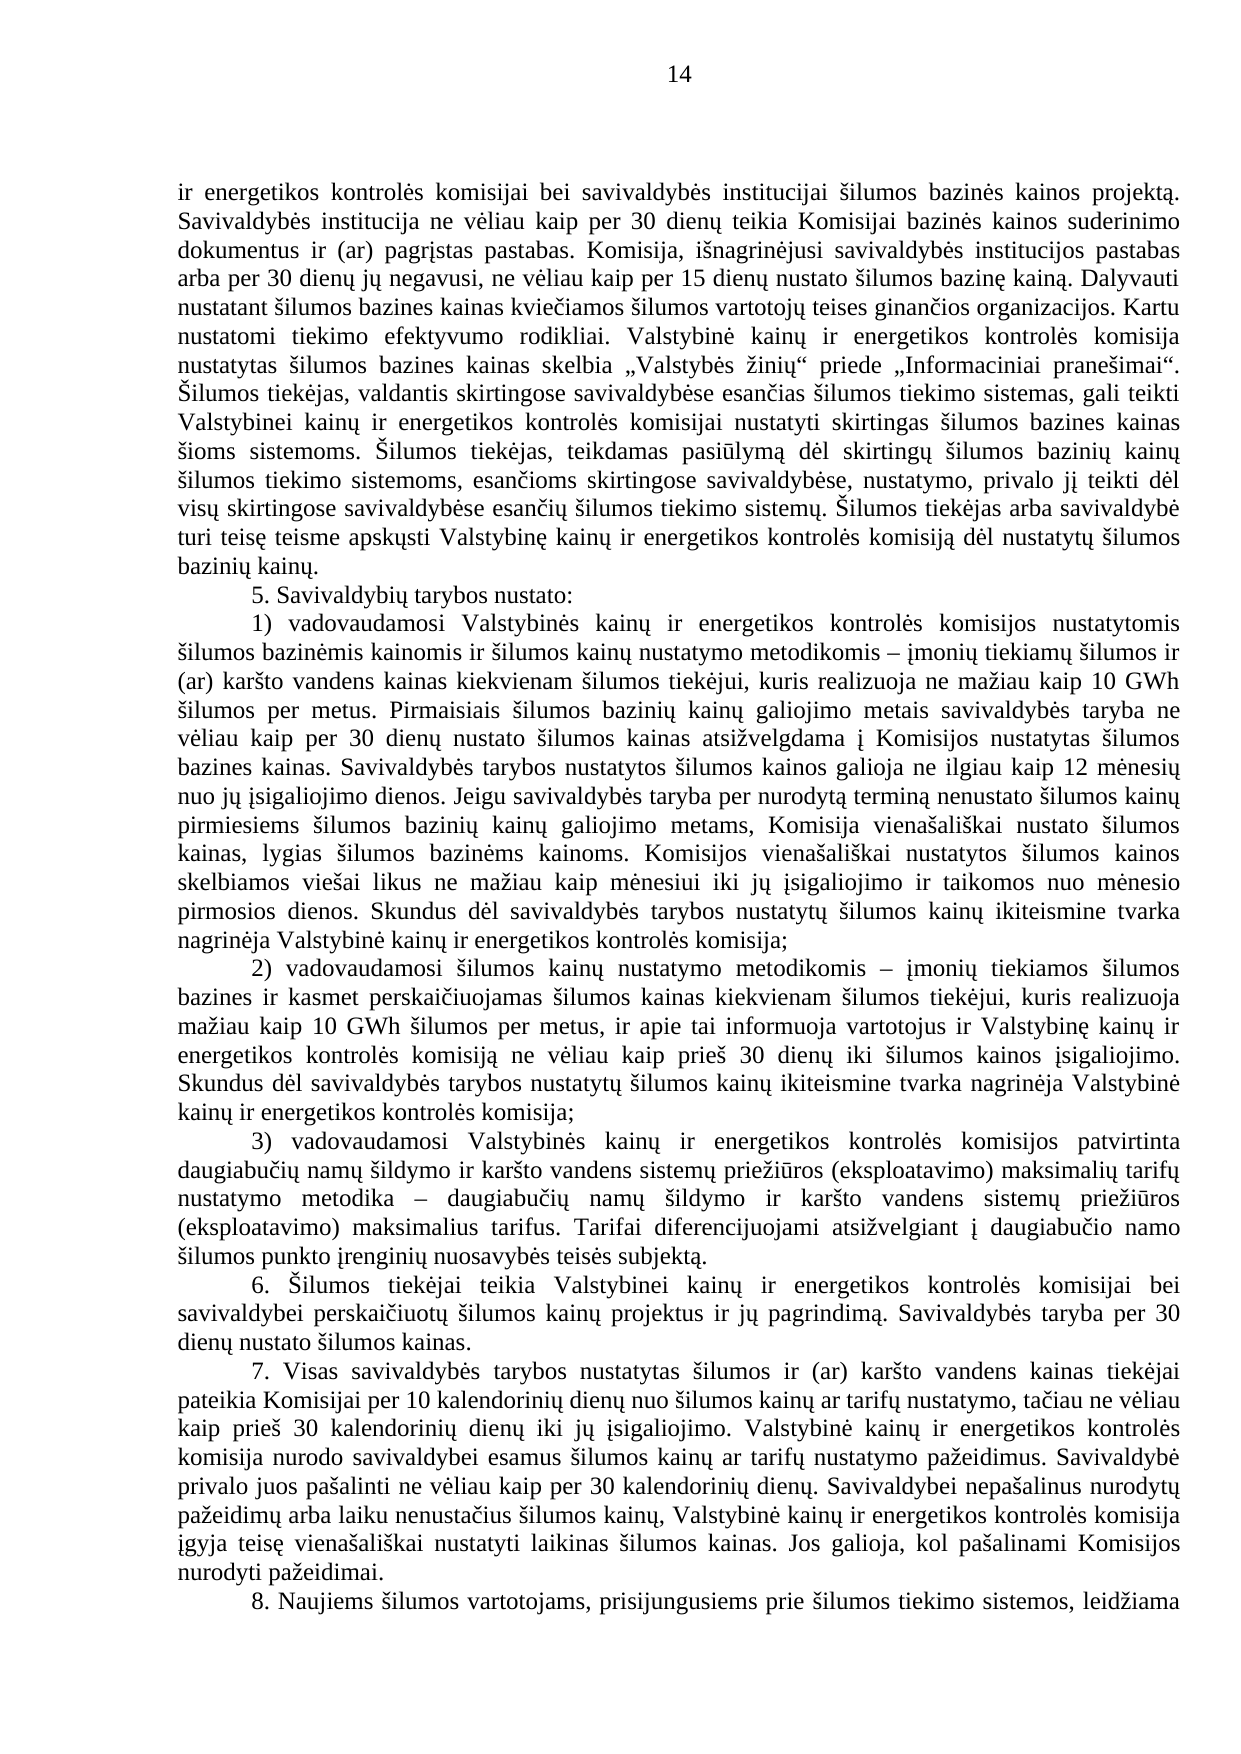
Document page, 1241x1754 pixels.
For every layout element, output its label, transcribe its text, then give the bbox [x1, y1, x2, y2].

text 5. Savivaldybių tarybos nustato: [177, 580, 1181, 608]
text 2) vadovaudamosi šilumos kainų nustatymo metodikomis – įmonių tiekiamos šilumos bazines ir kasmet perskaičiuojamas šilumos kainas kiekvienam šilumos tiekėjui, kuris realizuoja mažiau kaip 10 GWh šilumos per metus, ir apie tai informuoja vartotojus ir Valstybinę kainų ir energetikos kontrolės komisiją ne vėliau kaip prieš 30 dienų iki šilumos kainos įsigaliojimo. Skundus dėl savivaldybės tarybos nustatytų šilumos kainų ikiteismine tvarka nagrinėja Valstybinė kainų ir energetikos kontrolės komisija; [177, 953, 1181, 1126]
text 3) vadovaudamosi Valstybinės kainų ir energetikos kontrolės komisijos patvirtinta daugiabučių namų šildymo ir karšto vandens sistemų priežiūros (eksploatavimo) maksimalių tarifų nustatymo metodika – daugiabučių namų šildymo ir karšto vandens sistemų priežiūros (eksploatavimo) maksimalius tarifus. Tarifai diferencijuojami atsižvelgiant į daugiabučio namo šilumos punkto įrenginių nuosavybės teisės subjektą. [177, 1126, 1181, 1270]
text 1) vadovaudamosi Valstybinės kainų ir energetikos kontrolės komisijos nustatytomis šilumos bazinėmis kainomis ir šilumos kainų nustatymo metodikomis – įmonių tiekiamų šilumos ir (ar) karšto vandens kainas kiekvienam šilumos tiekėjui, kuris realizuoja ne mažiau kaip 10 GWh šilumos per metus. Pirmaisiais šilumos bazinių kainų galiojimo metais savivaldybės taryba ne vėliau kaip per 30 dienų nustato šilumos kainas atsižvelgdama į Komisijos nustatytas šilumos bazines kainas. Savivaldybės tarybos nustatytos šilumos kainos galioja ne ilgiau kaip 12 mėnesių nuo jų įsigaliojimo dienos. Jeigu savivaldybės taryba per nurodytą terminą nenustato šilumos kainų pirmiesiems šilumos bazinių kainų galiojimo metams, Komisija vienašališkai nustato šilumos kainas, lygias šilumos bazinėms kainoms. Komisijos vienašališkai nustatytos šilumos kainos skelbiamos viešai likus ne mažiau kaip mėnesiui iki jų įsigaliojimo ir taikomos nuo mėnesio pirmosios dienos. Skundus dėl savivaldybės tarybos nustatytų šilumos kainų ikiteismine tvarka nagrinėja Valstybinė kainų ir energetikos kontrolės komisija; [177, 608, 1181, 953]
text 6. Šilumos tiekėjai teikia Valstybinei kainų ir energetikos kontrolės komisijai bei savivaldybei perskaičiuotų šilumos kainų projektus ir jų pagrindimą. Savivaldybės taryba per 30 dienų nustato šilumos kainas. [177, 1270, 1181, 1356]
text ir energetikos kontrolės komisijai bei savivaldybės institucijai šilumos bazinės kainos projektą. Savivaldybės institucija ne vėliau kaip per 30 dienų teikia Komisijai bazinės kainos suderinimo dokumentus ir (ar) pagrįstas pastabas. Komisija, išnagrinėjusi savivaldybės institucijos pastabas arba per 30 dienų jų negavusi, ne vėliau kaip per 15 dienų nustato šilumos bazinę kainą. Dalyvauti nustatant šilumos bazines kainas kviečiamos šilumos vartotojų teises ginančios organizacijos. Kartu nustatomi tiekimo efektyvumo rodikliai. Valstybinė kainų ir energetikos kontrolės komisija nustatytas šilumos bazines kainas skelbia „Valstybės žinių“ priede „Informaciniai pranešimai“. Šilumos tiekėjas, valdantis skirtingose savivaldybėse esančias šilumos tiekimo sistemas, gali teikti Valstybinei kainų ir energetikos kontrolės komisijai nustatyti skirtingas šilumos bazines kainas šioms sistemoms. Šilumos tiekėjas, teikdamas pasiūlymą dėl skirtingų šilumos bazinių kainų šilumos tiekimo sistemoms, esančioms skirtingose savivaldybėse, nustatymo, privalo jį teikti dėl visų skirtingose savivaldybėse esančių šilumos tiekimo sistemų. Šilumos tiekėjas arba savivaldybė turi teisę teisme apskųsti Valstybinę kainų ir energetikos kontrolės komisiją dėl nustatytų šilumos bazinių kainų. [177, 177, 1181, 580]
text 8. Naujiems šilumos vartotojams, prisijungusiems prie šilumos tiekimo sistemos, leidžiama [177, 1586, 1181, 1615]
text 7. Visas savivaldybės tarybos nustatytas šilumos ir (ar) karšto vandens kainas tiekėjai pateikia Komisijai per 10 kalendorinių dienų nuo šilumos kainų ar tarifų nustatymo, tačiau ne vėliau kaip prieš 30 kalendorinių dienų iki jų įsigaliojimo. Valstybinė kainų ir energetikos kontrolės komisija nurodo savivaldybei esamus šilumos kainų ar tarifų nustatymo pažeidimus. Savivaldybė privalo juos pašalinti ne vėliau kaip per 30 kalendorinių dienų. Savivaldybei nepašalinus nurodytų pažeidimų arba laiku nenustačius šilumos kainų, Valstybinė kainų ir energetikos kontrolės komisija įgyja teisę vienašališkai nustatyti laikinas šilumos kainas. Jos galioja, kol pašalinami Komisijos nurodyti pažeidimai. [177, 1356, 1181, 1586]
